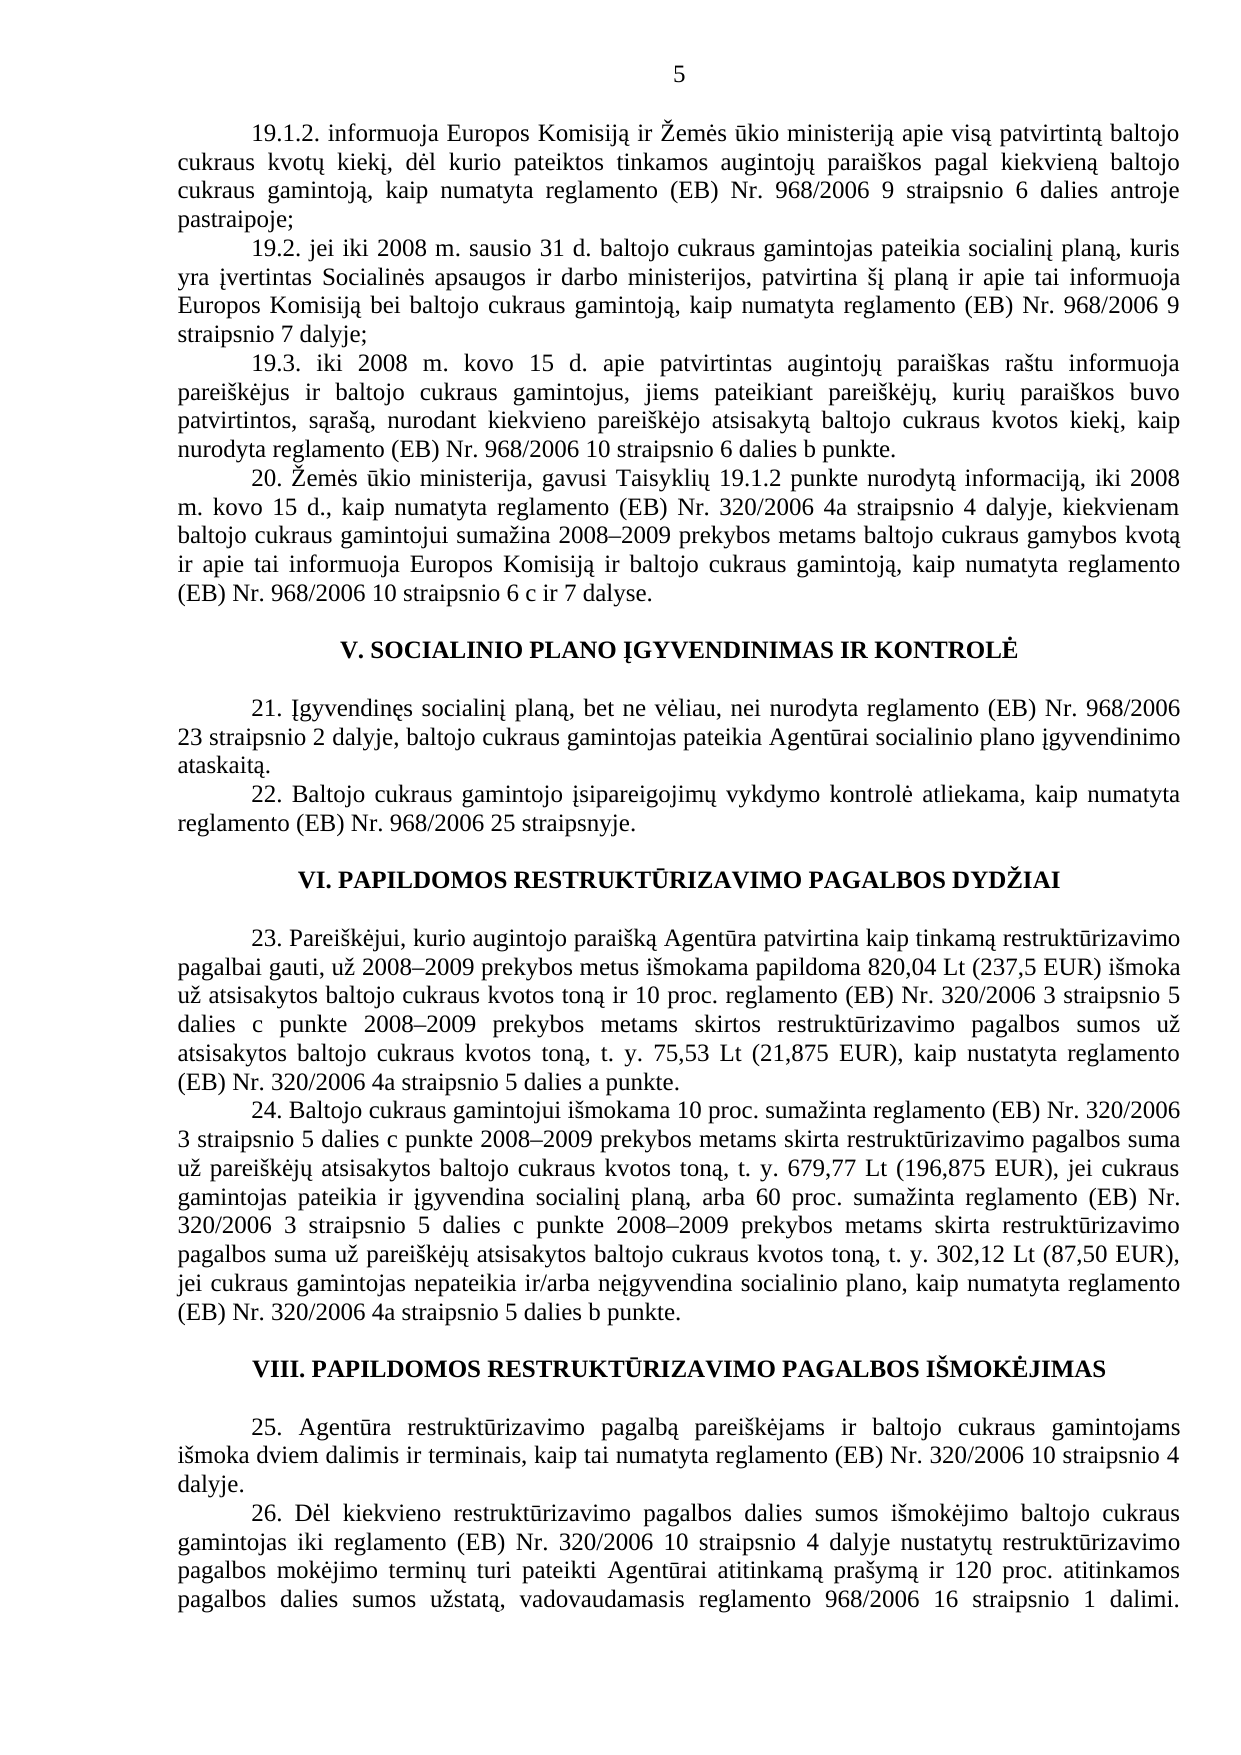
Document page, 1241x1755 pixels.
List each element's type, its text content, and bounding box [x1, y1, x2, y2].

text 20. Žemės ūkio ministerija, gavusi Taisyklių 19.1.2 punkte nurodytą informaciją, iki 2008 m. kovo 15 d., kaip numatyta reglamento (EB) Nr. 320/2006 4a straipsnio 4 dalyje, kiekvienam baltojo cukraus gamintojui sumažina 2008–2009 prekybos metams baltojo cukraus gamybos kvotą ir apie tai informuoja Europos Komisiją ir baltojo cukraus gamintoją, kaip numatyta reglamento (EB) Nr. 968/2006 10 straipsnio 6 c ir 7 dalyse. [177, 463, 1181, 607]
text 19.1.2. informuoja Europos Komisiją ir Žemės ūkio ministeriją apie visą patvirtintą baltojo cukraus kvotų kiekį, dėl kurio pateiktos tinkamos augintojų paraiškos pagal kiekvieną baltojo cukraus gamintoją, kaip numatyta reglamento (EB) Nr. 968/2006 9 straipsnio 6 dalies antroje pastraipoje; [177, 118, 1181, 233]
text 19.3. iki 2008 m. kovo 15 d. apie patvirtintas augintojų paraiškas raštu informuoja pareiškėjus ir baltojo cukraus gamintojus, jiems pateikiant pareiškėjų, kurių paraiškos buvo patvirtintos, sąrašą, nurodant kiekvieno pareiškėjo atsisakytą baltojo cukraus kvotos kiekį, kaip nurodyta reglamento (EB) Nr. 968/2006 10 straipsnio 6 dalies b punkte. [177, 348, 1181, 463]
text 22. Baltojo cukraus gamintojo įsipareigojimų vykdymo kontrolė atliekama, kaip numatyta reglamento (EB) Nr. 968/2006 25 straipsnyje. [177, 779, 1181, 837]
text 21. Įgyvendinęs socialinį planą, bet ne vėliau, nei nurodyta reglamento (EB) Nr. 968/2006 23 straipsnio 2 dalyje, baltojo cukraus gamintojas pateikia Agentūrai socialinio plano įgyvendinimo ataskaitą. [177, 693, 1181, 779]
text 24. Baltojo cukraus gamintojui išmokama 10 proc. sumažinta reglamento (EB) Nr. 320/2006 3 straipsnio 5 dalies c punkte 2008–2009 prekybos metams skirta restruktūrizavimo pagalbos suma už pareiškėjų atsisakytos baltojo cukraus kvotos toną, t. y. 679,77 Lt (196,875 EUR), jei cukraus gamintojas pateikia ir įgyvendina socialinį planą, arba 60 proc. sumažinta reglamento (EB) Nr. 320/2006 3 straipsnio 5 dalies c punkte 2008–2009 prekybos metams skirta restruktūrizavimo pagalbos suma už pareiškėjų atsisakytos baltojo cukraus kvotos toną, t. y. 302,12 Lt (87,50 EUR), jei cukraus gamintojas nepateikia ir/arba neįgyvendina socialinio plano, kaip numatyta reglamento (EB) Nr. 320/2006 4a straipsnio 5 dalies b punkte. [177, 1096, 1181, 1326]
text 25. Agentūra restruktūrizavimo pagalbą pareiškėjams ir baltojo cukraus gamintojams išmoka dviem dalimis ir terminais, kaip tai numatyta reglamento (EB) Nr. 320/2006 10 straipsnio 4 dalyje. [177, 1412, 1181, 1498]
text 19.2. jei iki 2008 m. sausio 31 d. baltojo cukraus gamintojas pateikia socialinį planą, kuris yra įvertintas Socialinės apsaugos ir darbo ministerijos, patvirtina šį planą ir apie tai informuoja Europos Komisiją bei baltojo cukraus gamintoją, kaip numatyta reglamento (EB) Nr. 968/2006 9 straipsnio 7 dalyje; [177, 233, 1181, 348]
text V. SOCIALINIO PLANO ĮGYVENDINIMAS IR KONTROLĖ [177, 636, 1181, 664]
text VI. PAPILDOMOS RESTRUKTŪRIZAVIMO PAGALBOS DYDŽIAI [177, 866, 1181, 894]
text 23. Pareiškėjui, kurio augintojo paraišką Agentūra patvirtina kaip tinkamą restruktūrizavimo pagalbai gauti, už 2008–2009 prekybos metus išmokama papildoma 820,04 Lt (237,5 EUR) išmoka už atsisakytos baltojo cukraus kvotos toną ir 10 proc. reglamento (EB) Nr. 320/2006 3 straipsnio 5 dalies c punkte 2008–2009 prekybos metams skirtos restruktūrizavimo pagalbos sumos už atsisakytos baltojo cukraus kvotos toną, t. y. 75,53 Lt (21,875 EUR), kaip nustatyta reglamento (EB) Nr. 320/2006 4a straipsnio 5 dalies a punkte. [177, 923, 1181, 1096]
text VIII. PAPILDOMOS RESTRUKTŪRIZAVIMO PAGALBOS IŠMOKĖJIMAS [177, 1354, 1181, 1383]
text 26. Dėl kiekvieno restruktūrizavimo pagalbos dalies sumos išmokėjimo baltojo cukraus gamintojas iki reglamento (EB) Nr. 320/2006 10 straipsnio 4 dalyje nustatytų restruktūrizavimo pagalbos mokėjimo terminų turi pateikti Agentūrai atitinkamą prašymą ir 120 proc. atitinkamos pagalbos dalies sumos užstatą, vadovaudamasis reglamento 968/2006 16 straipsnio 1 dalimi. [177, 1498, 1181, 1613]
